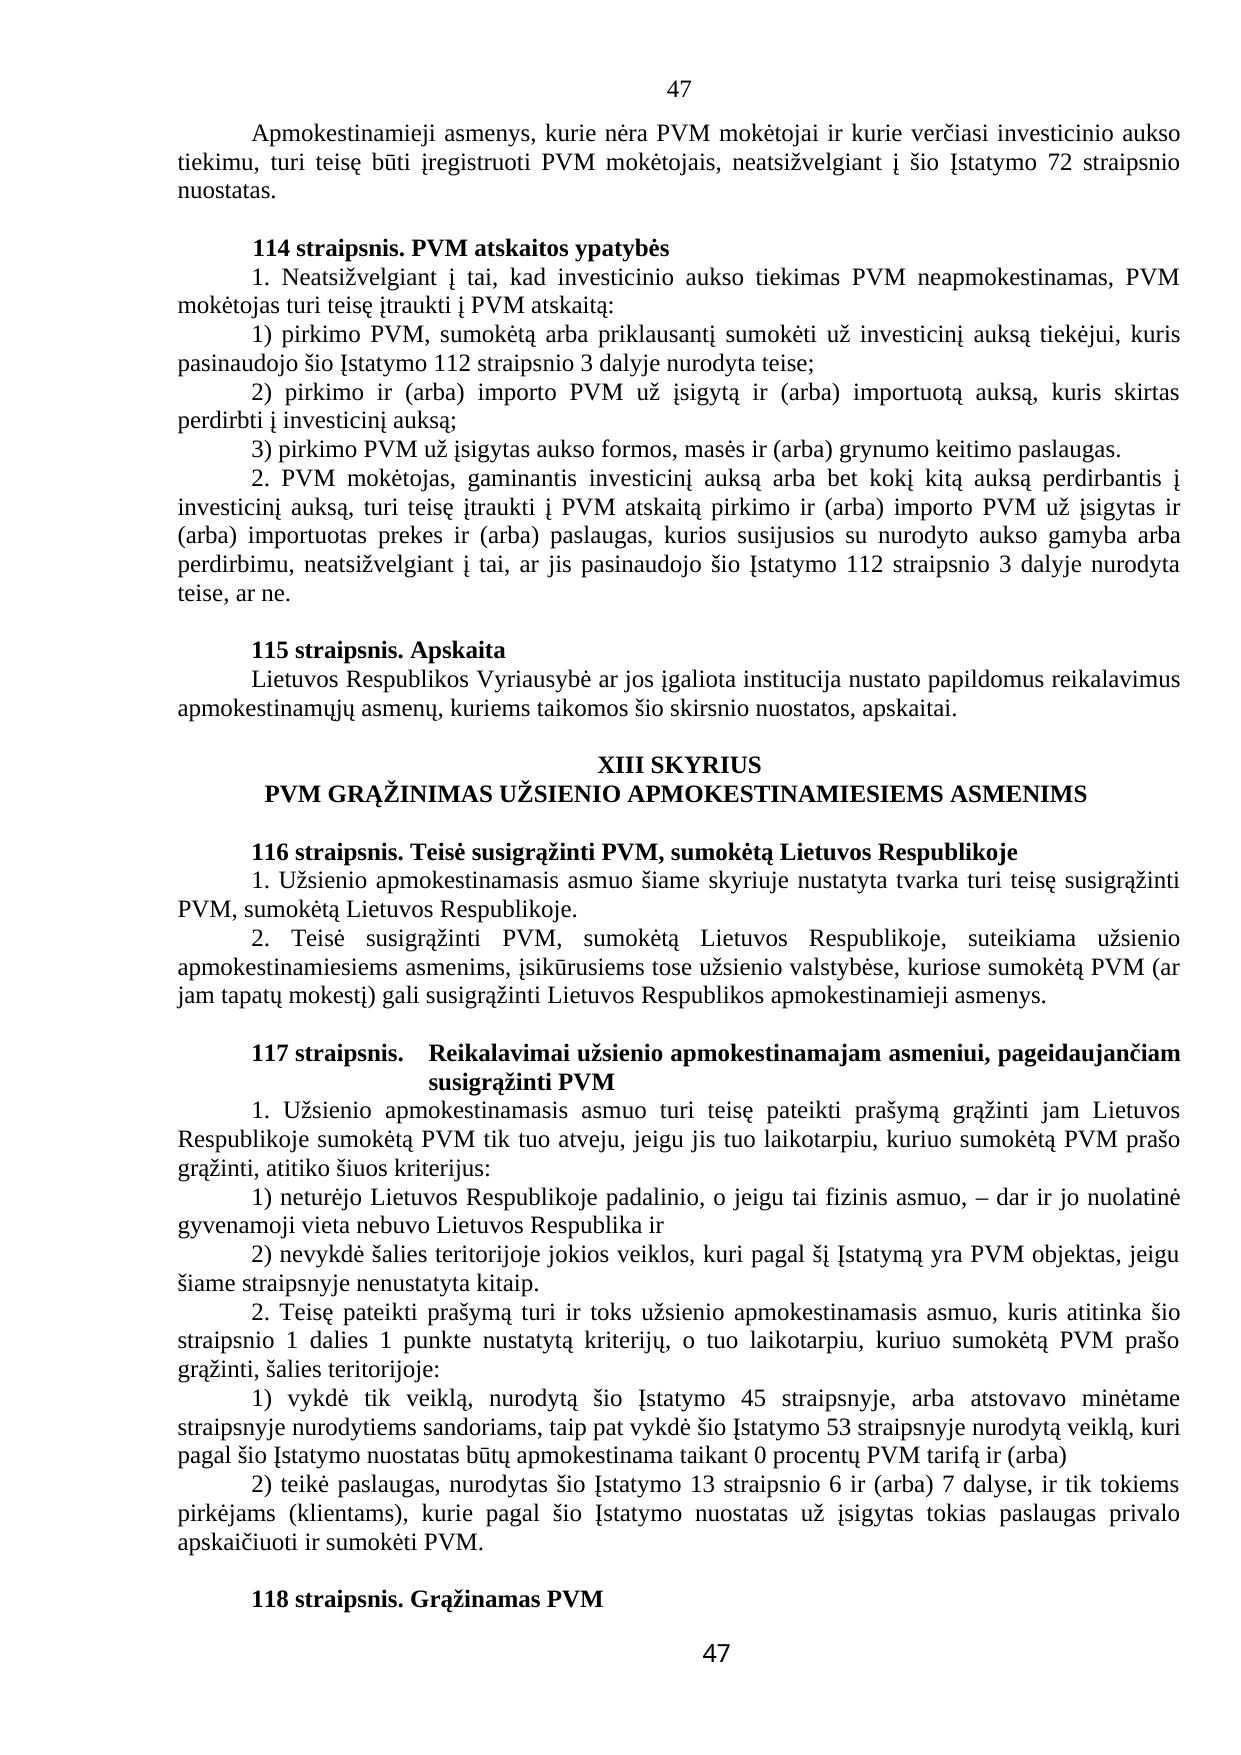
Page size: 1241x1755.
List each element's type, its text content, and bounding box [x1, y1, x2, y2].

text 1) vykdė tik veiklą, nurodytą šio Įstatymo 45 straipsnyje, arba atstovavo minėtame straipsnyje nurodytiems sandoriams, taip pat vykdė šio Įstatymo 53 straipsnyje nurodytą veiklą, kuri pagal šio Įstatymo nuostatas būtų apmokestinama taikant 0 procentų PVM tarifą ir (arba) [177, 1383, 1181, 1469]
text 2) pirkimo ir (arba) importo PVM už įsigytą ir (arba) importuotą auksą, kuris skirtas perdirbti į investicinį auksą; [177, 377, 1181, 434]
text 2. Teisę pateikti prašymą turi ir toks užsienio apmokestinamasis asmuo, kuris atitinka šio straipsnio 1 dalies 1 punkte nustatytą kriterijų, o tuo laikotarpiu, kuriuo sumokėtą PVM prašo grąžinti, šalies teritorijoje: [177, 1297, 1181, 1383]
text 1) pirkimo PVM, sumokėtą arba priklausantį sumokėti už investicinį auksą tiekėjui, kuris pasinaudojo šio Įstatymo 112 straipsnio 3 dalyje nurodyta teise; [177, 319, 1181, 377]
text 1) neturėjo Lietuvos Respublikoje padalinio, o jeigu tai fizinis asmuo, – dar ir jo nuolatinė gyvenamoji vieta nebuvo Lietuvos Respublika ir [177, 1182, 1181, 1239]
text 118 straipsnis. Grąžinamas PVM [177, 1584, 1181, 1613]
text 1. Neatsižvelgiant į tai, kad investicinio aukso tiekimas PVM neapmokestinamas, PVM mokėtojas turi teisę įtraukti į PVM atskaitą: [177, 262, 1181, 319]
text 116 straipsnis. Teisė susigrąžinti PVM, sumokėtą Lietuvos Respublikoje [177, 837, 1181, 866]
text 117 straipsnis. Reikalavimai užsienio apmokestinamajam asmeniui, pageidaujančiam susigrąžinti PVM [251, 1038, 1181, 1096]
text 114 straipsnis. PVM atskaitos ypatybės [252, 233, 1181, 262]
text 3) pirkimo PVM už įsigytas aukso formos, masės ir (arba) grynumo keitimo paslaugas. [177, 434, 1181, 463]
text 2) teikė paslaugas, nurodytas šio Įstatymo 13 straipsnio 6 ir (arba) 7 dalyse, ir tik tokiems pirkėjams (klientams), kurie pagal šio Įstatymo nuostatas už įsigytas tokias paslaugas privalo apskaičiuoti ir sumokėti PVM. [177, 1469, 1181, 1556]
text 2. PVM mokėtojas, gaminantis investicinį auksą arba bet kokį kitą auksą perdirbantis į investicinį auksą, turi teisę įtraukti į PVM atskaitą pirkimo ir (arba) importo PVM už įsigytas ir (arba) importuotas prekes ir (arba) paslaugas, kurios susijusios su nurodyto aukso gamyba arba perdirbimu, neatsižvelgiant į tai, ar jis pasinaudojo šio Įstatymo 112 straipsnio 3 dalyje nurodyta teise, ar ne. [177, 463, 1181, 607]
text 2) nevykdė šalies teritorijoje jokios veiklos, kuri pagal šį Įstatymą yra PVM objektas, jeigu šiame straipsnyje nenustatyta kitaip. [177, 1239, 1181, 1297]
text 1. Užsienio apmokestinamasis asmuo šiame skyriuje nustatyta tvarka turi teisę susigrąžinti PVM, sumokėtą Lietuvos Respublikoje. [177, 866, 1181, 923]
text PVM GRĄŽINIMAS UŽSIENIO APMOKESTINAMIESIEMS ASMENIMS [177, 779, 1181, 808]
text Apmokestinamieji asmenys, kurie nėra PVM mokėtojai ir kurie verčiasi investicinio aukso tiekimu, turi teisę būti įregistruoti PVM mokėtojais, neatsižvelgiant į šio Įstatymo 72 straipsnio nuostatas. [177, 118, 1181, 204]
text 1. Užsienio apmokestinamasis asmuo turi teisę pateikti prašymą grąžinti jam Lietuvos Respublikoje sumokėtą PVM tik tuo atveju, jeigu jis tuo laikotarpiu, kuriuo sumokėtą PVM prašo grąžinti, atitiko šiuos kriterijus: [177, 1096, 1181, 1182]
text XIII SKYRIUS [177, 751, 1181, 779]
text 2. Teisė susigrąžinti PVM, sumokėtą Lietuvos Respublikoje, suteikiama užsienio apmokestinamiesiems asmenims, įsikūrusiems tose užsienio valstybėse, kuriose sumokėtą PVM (ar jam tapatų mokestį) gali susigrąžinti Lietuvos Respublikos apmokestinamieji asmenys. [177, 923, 1181, 1009]
text 115 straipsnis. Apskaita [251, 636, 1181, 664]
text Lietuvos Respublikos Vyriausybė ar jos įgaliota institucija nustato papildomus reikalavimus apmokestinamųjų asmenų, kuriems taikomos šio skirsnio nuostatos, apskaitai. [177, 664, 1181, 722]
